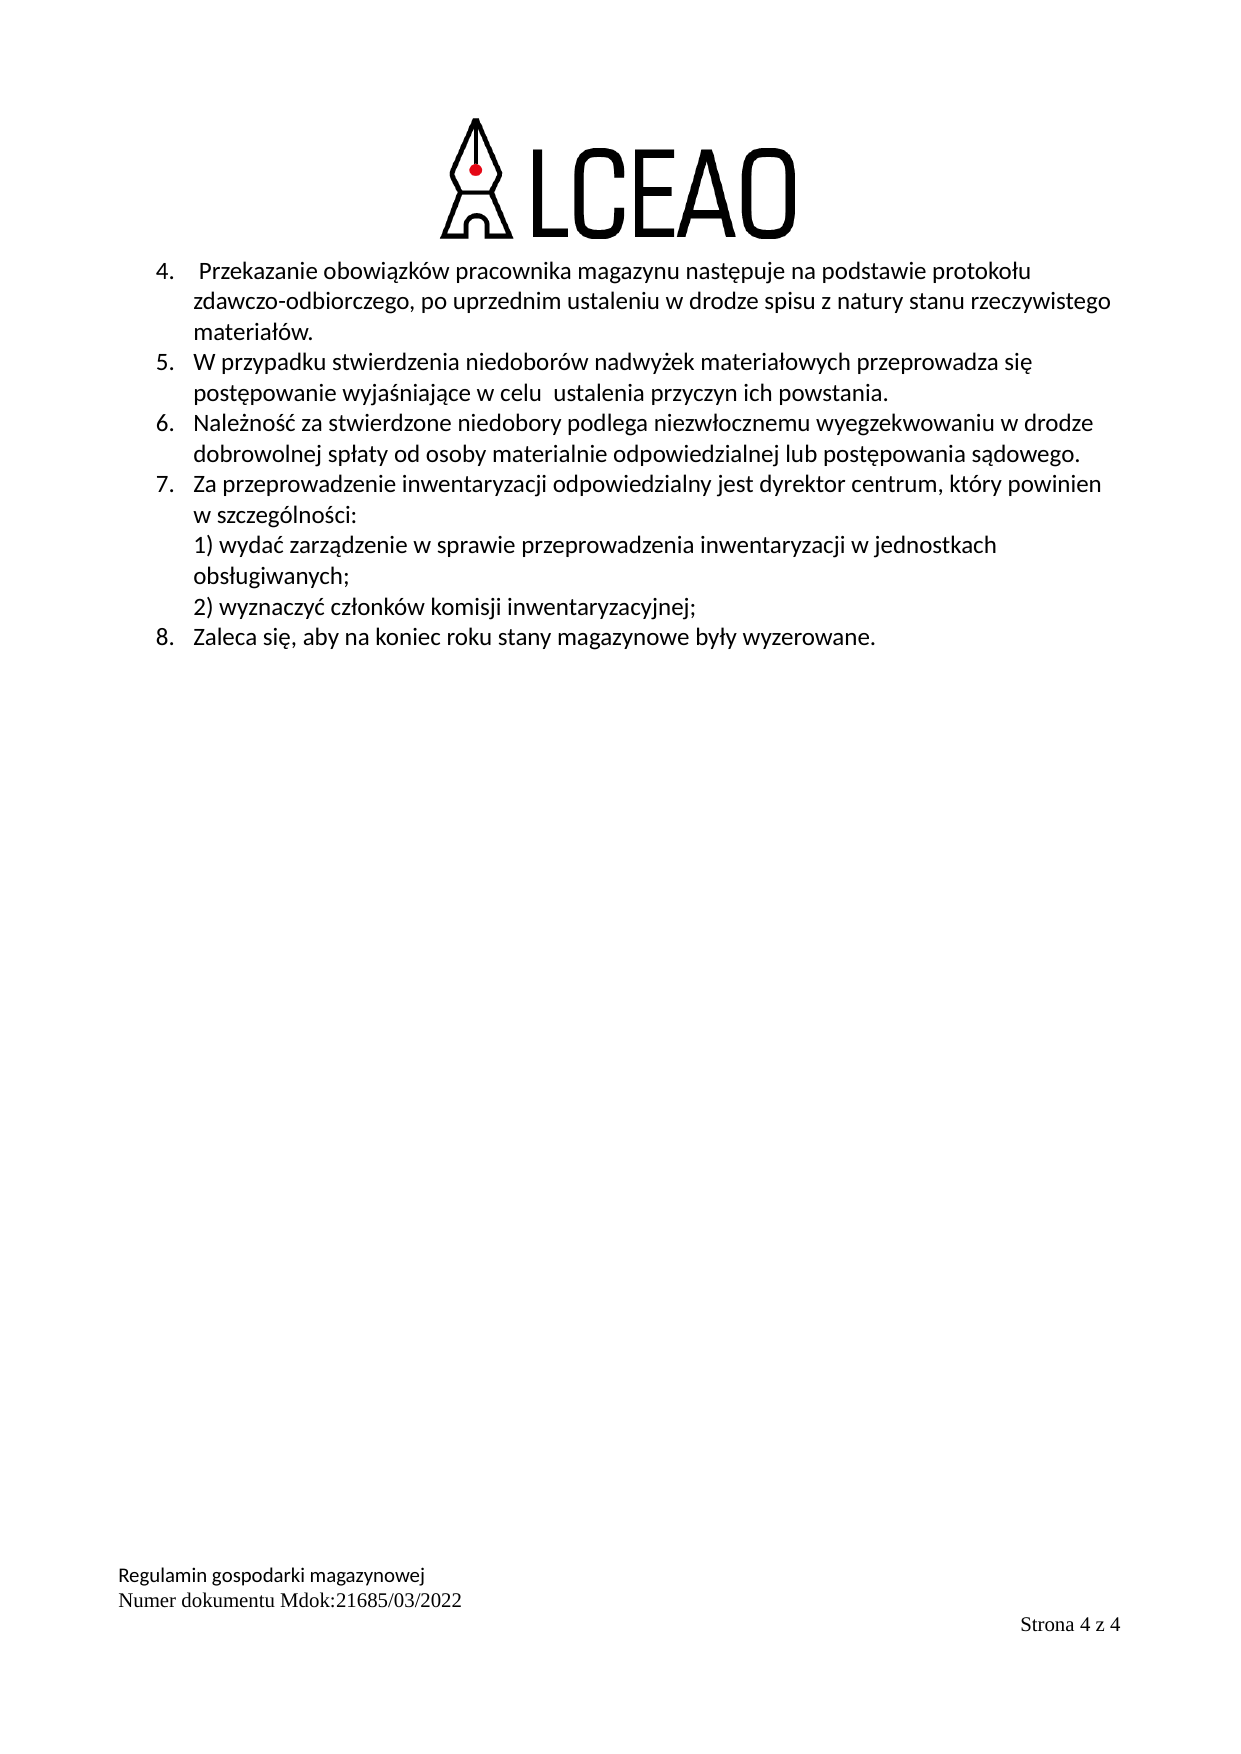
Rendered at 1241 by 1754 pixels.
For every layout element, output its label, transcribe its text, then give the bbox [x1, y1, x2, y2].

list Należność za stwierdzone niedobory podlega niezwłocznemu wyegzekwowaniu w drodze dobrowolnej spłaty od osoby materialnie odpowiedzialnej lub postępowania sądowego. [156, 408, 1122, 469]
list Zaleca się, aby na koniec roku stany magazynowe były wyzerowane. [156, 621, 1122, 652]
list W przypadku stwierdzenia niedoborów nadwyżek materiałowych przeprowadza się postępowanie wyjaśniające w celu ustalenia przyczyn ich powstania. [156, 347, 1122, 408]
list Przekazanie obowiązków pracownika magazynu następuje na podstawie protokołu zdawczo-odbiorczego, po uprzednim ustaleniu w drodze spisu z natury stanu rzeczywistego materiałów. [156, 255, 1122, 347]
list 1) wydać zarządzenie w sprawie przeprowadzenia inwentaryzacji w jednostkach obsługiwanych; [156, 530, 1122, 591]
list 2) wyznaczyć członków komisji inwentaryzacyjnej; [156, 591, 1122, 621]
picture [118, 118, 1123, 255]
list Za przeprowadzenie inwentaryzacji odpowiedzialny jest dyrektor centrum, który powinien w szczególności: [156, 469, 1122, 530]
